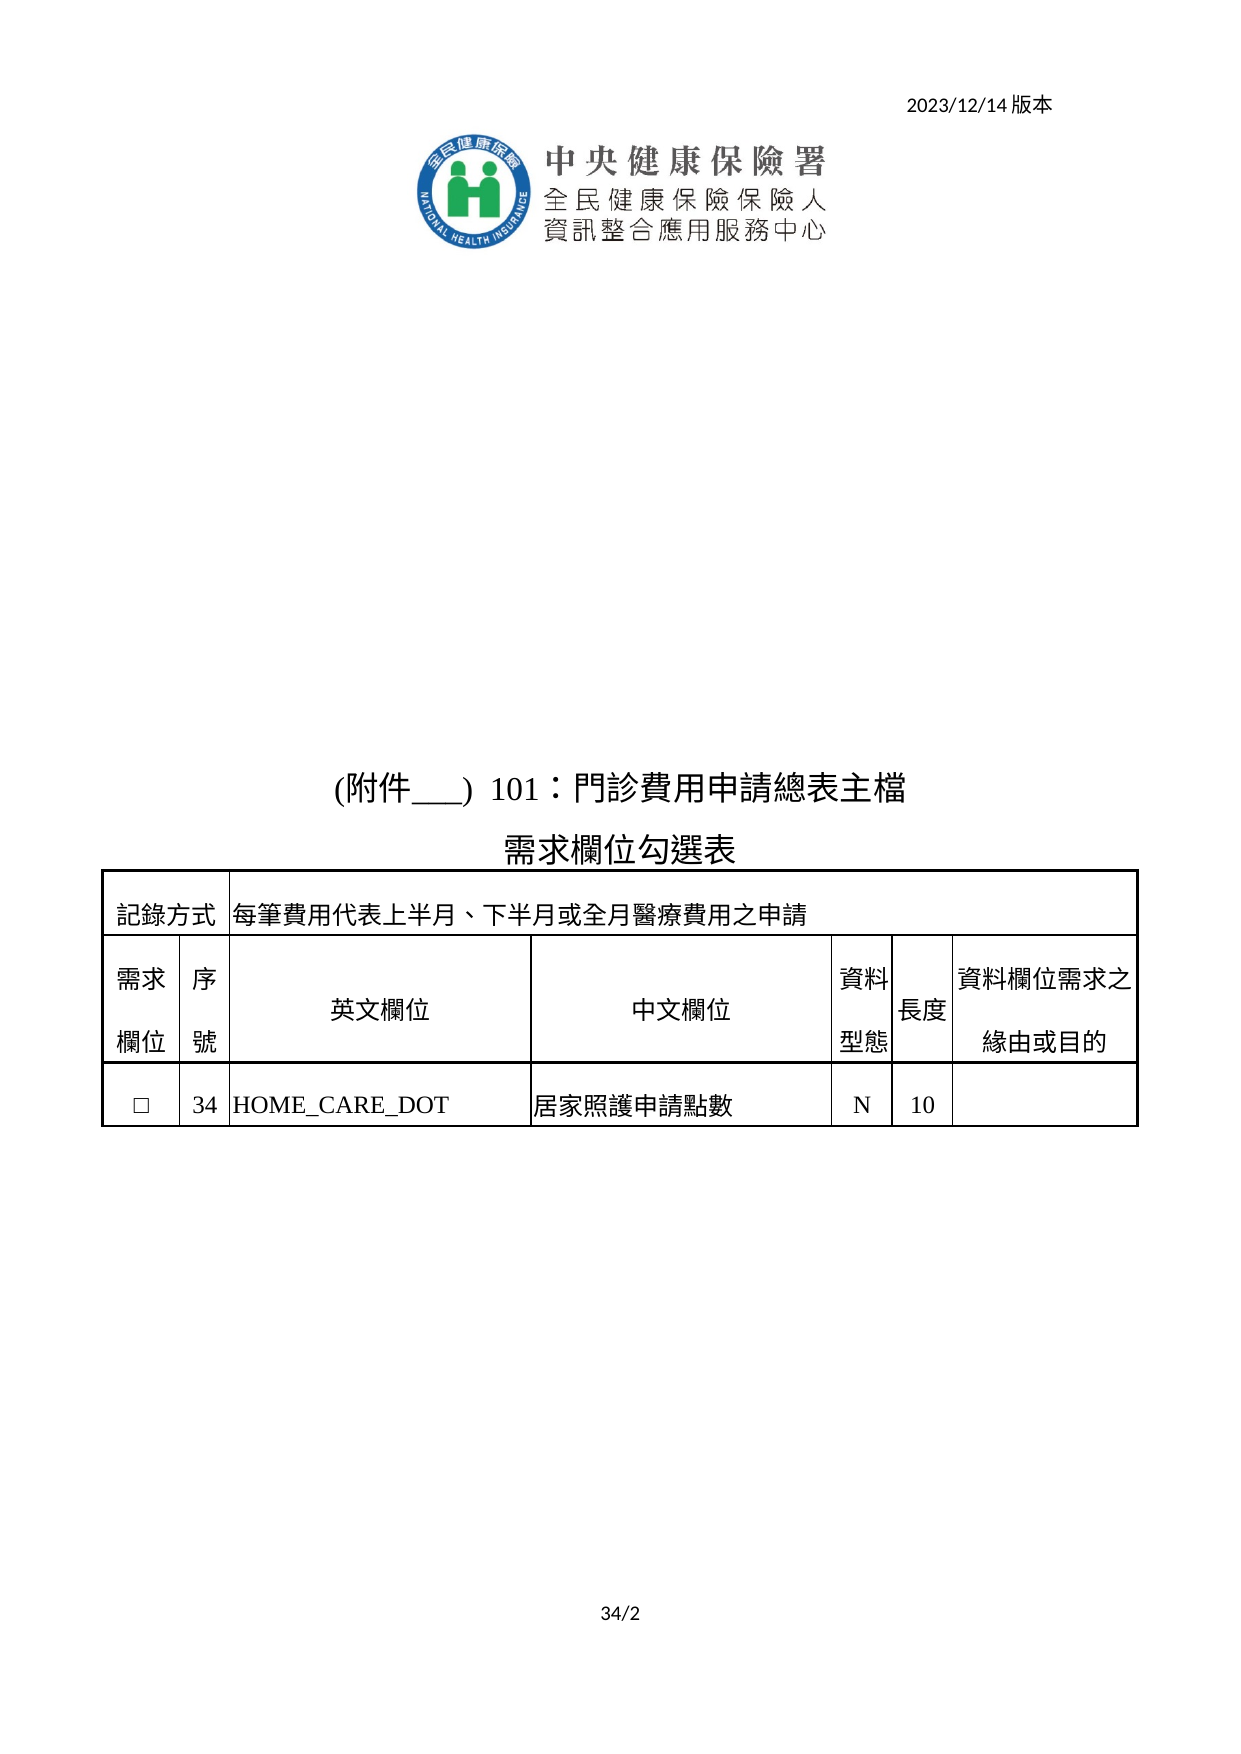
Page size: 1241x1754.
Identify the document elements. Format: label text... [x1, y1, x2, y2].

table_cell 資料型態 [832, 936, 891, 1061]
table_cell 34 [180, 1064, 229, 1125]
table_cell 長度 [893, 936, 952, 1061]
table_cell 10 [893, 1064, 952, 1125]
table_cell 記錄方式 [104, 872, 229, 934]
table_cell 中文欄位 [532, 936, 831, 1061]
table_cell 英文欄位 [230, 936, 530, 1061]
table_cell 居家照護申請點數 [532, 1064, 831, 1125]
table_cell HOME_CARE_DOT [230, 1064, 530, 1125]
table_header (附件___) 101：門診費用申請總表主檔 需求欄位勾選表 [103, 744, 1138, 869]
table_cell N [832, 1064, 891, 1125]
table_cell 序 號 [180, 936, 229, 1061]
table_cell 每筆費用代表上半月、下半月或全月醫療費用之申請 [230, 872, 1136, 934]
table_cell [953, 1064, 1136, 1125]
table_cell 資料欄位需求之 緣由或目的 [953, 936, 1136, 1061]
table_cell 需求欄位 [104, 936, 179, 1061]
table_cell □ [104, 1064, 179, 1125]
